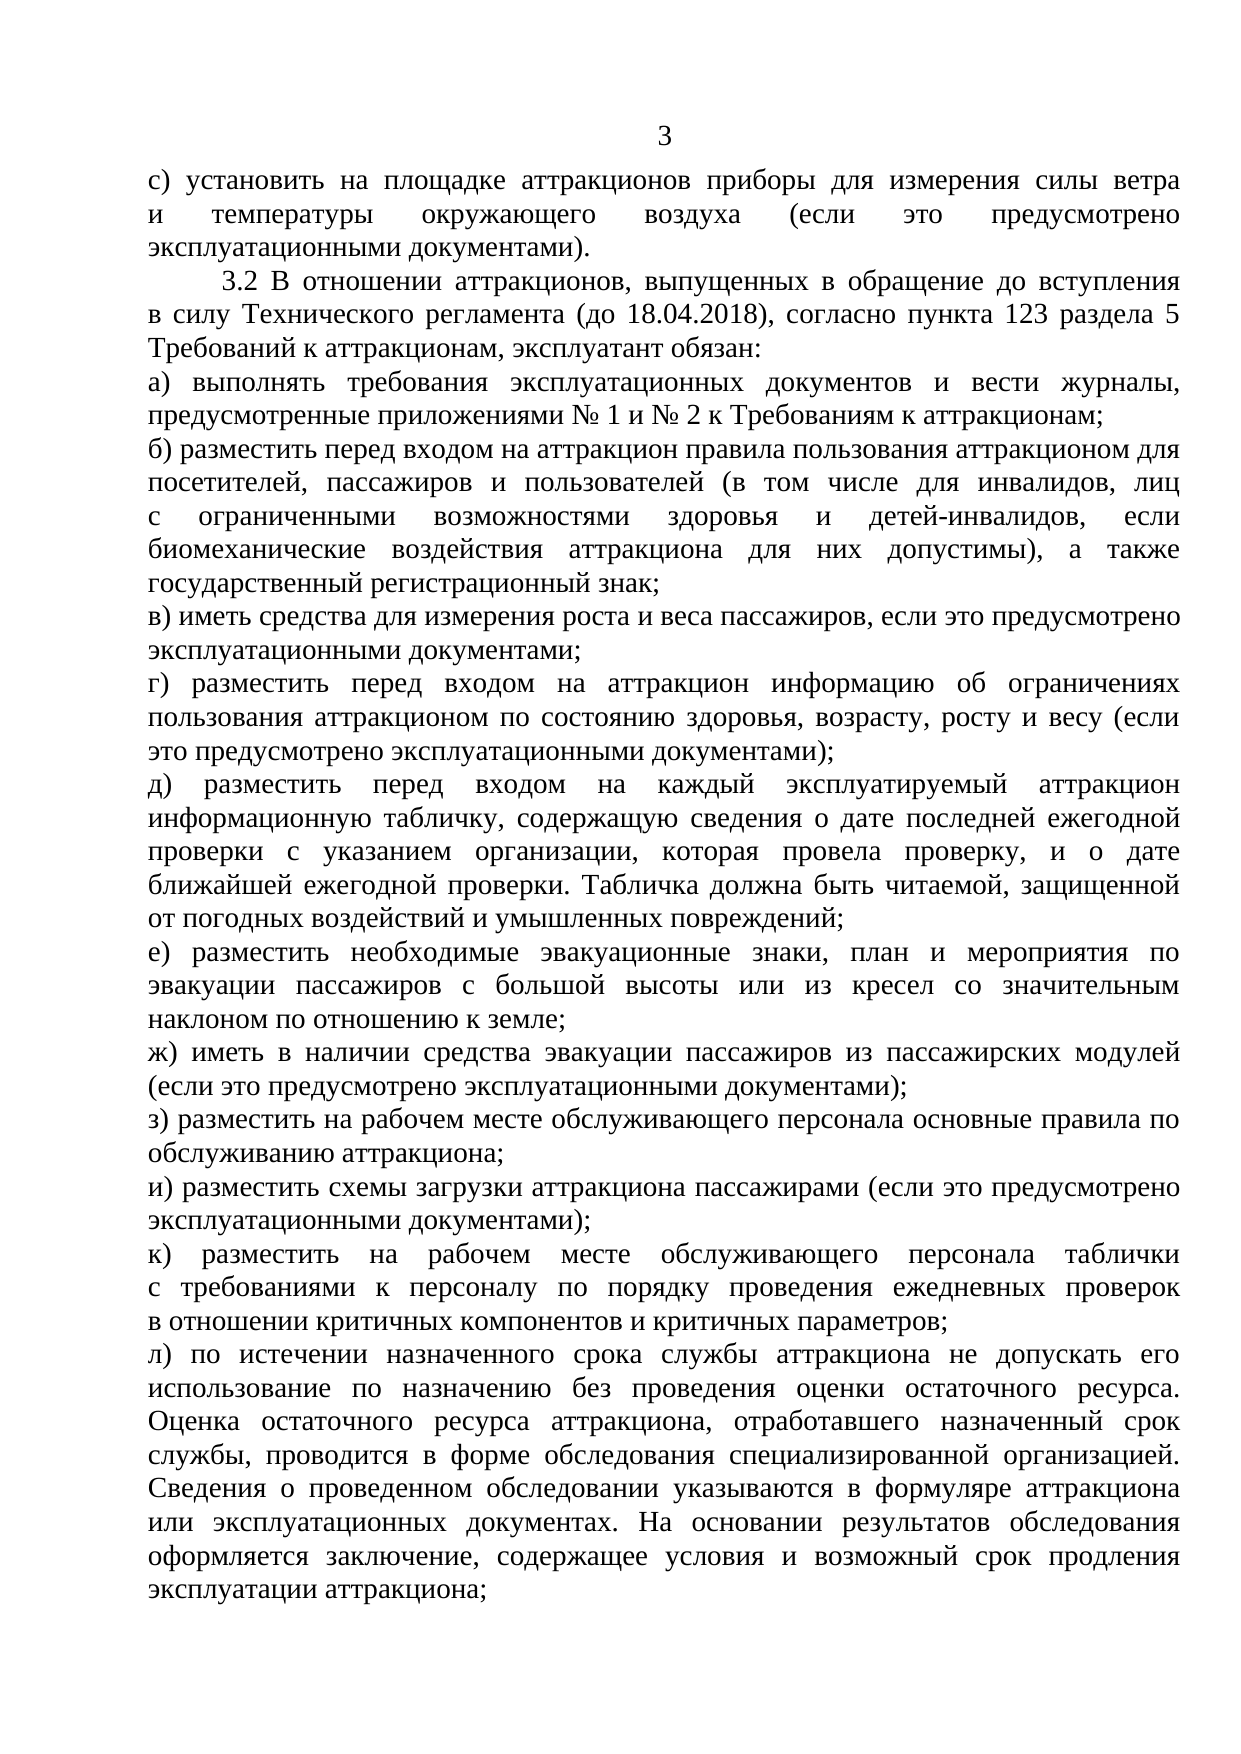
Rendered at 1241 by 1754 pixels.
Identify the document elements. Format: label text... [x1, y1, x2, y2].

text и) разместить схемы загрузки аттракциона пассажирами (если это предусмотрено эксплуатационными документами); [148, 1169, 1181, 1236]
text в) иметь средства для измерения роста и веса пассажиров, если это предусмотрено эксплуатационными документами; [148, 598, 1181, 666]
text к) разместить на рабочем месте обслуживающего персонала таблички с требованиями к персоналу по порядку проведения ежедневных проверок в отношении критичных компонентов и критичных параметров; [148, 1236, 1181, 1336]
text е) разместить необходимые эвакуационные знаки, план и мероприятия по эвакуации пассажиров с большой высоты или из кресел со значительным наклоном по отношению к земле; [148, 934, 1181, 1034]
text б) разместить перед входом на аттракцион правила пользования аттракционом для посетителей, пассажиров и пользователей (в том числе для инвалидов, лиц с ограниченными возможностями здоровья и детей-инвалидов, если биомеханические воздействия аттракциона для них допустимы), а также государственный регистрационный знак; [148, 431, 1181, 598]
text 3.2 В отношении аттракционов, выпущенных в обращение до вступления в силу Технического регламента (до 18.04.2018), согласно пункта 123 раздела 5 Требований к аттракционам, эксплуатант обязан: [148, 263, 1181, 364]
text л) по истечении назначенного срока службы аттракциона не допускать его использование по назначению без проведения оценки остаточного ресурса. Оценка остаточного ресурса аттракциона, отработавшего назначенный срок службы, проводится в форме обследования специализированной организацией. Сведения о проведенном обследовании указываются в формуляре аттракциона или эксплуатационных документах. На основании результатов обследования оформляется заключение, содержащее условия и возможный срок продления эксплуатации аттракциона; [148, 1336, 1181, 1605]
text д) разместить перед входом на каждый эксплуатируемый аттракцион информационную табличку, содержащую сведения о дате последней ежегодной проверки с указанием организации, которая провела проверку, и о дате ближайшей ежегодной проверки. Табличка должна быть читаемой, защищенной от погодных воздействий и умышленных повреждений; [148, 766, 1181, 934]
text г) разместить перед входом на аттракцион информацию об ограничениях пользования аттракционом по состоянию здоровья, возрасту, росту и весу (если это предусмотрено эксплуатационными документами); [148, 666, 1181, 766]
text ж) иметь в наличии средства эвакуации пассажиров из пассажирских модулей (если это предусмотрено эксплуатационными документами); [148, 1034, 1181, 1102]
text а) выполнять требования эксплуатационных документов и вести журналы, предусмотренные приложениями № 1 и № 2 к Требованиям к аттракционам; [148, 364, 1181, 431]
text з) разместить на рабочем месте обслуживающего персонала основные правила по обслуживанию аттракциона; [148, 1102, 1181, 1169]
text с) установить на площадке аттракционов приборы для измерения силы ветра и температуры окружающего воздуха (если это предусмотрено эксплуатационными документами). [148, 162, 1181, 263]
